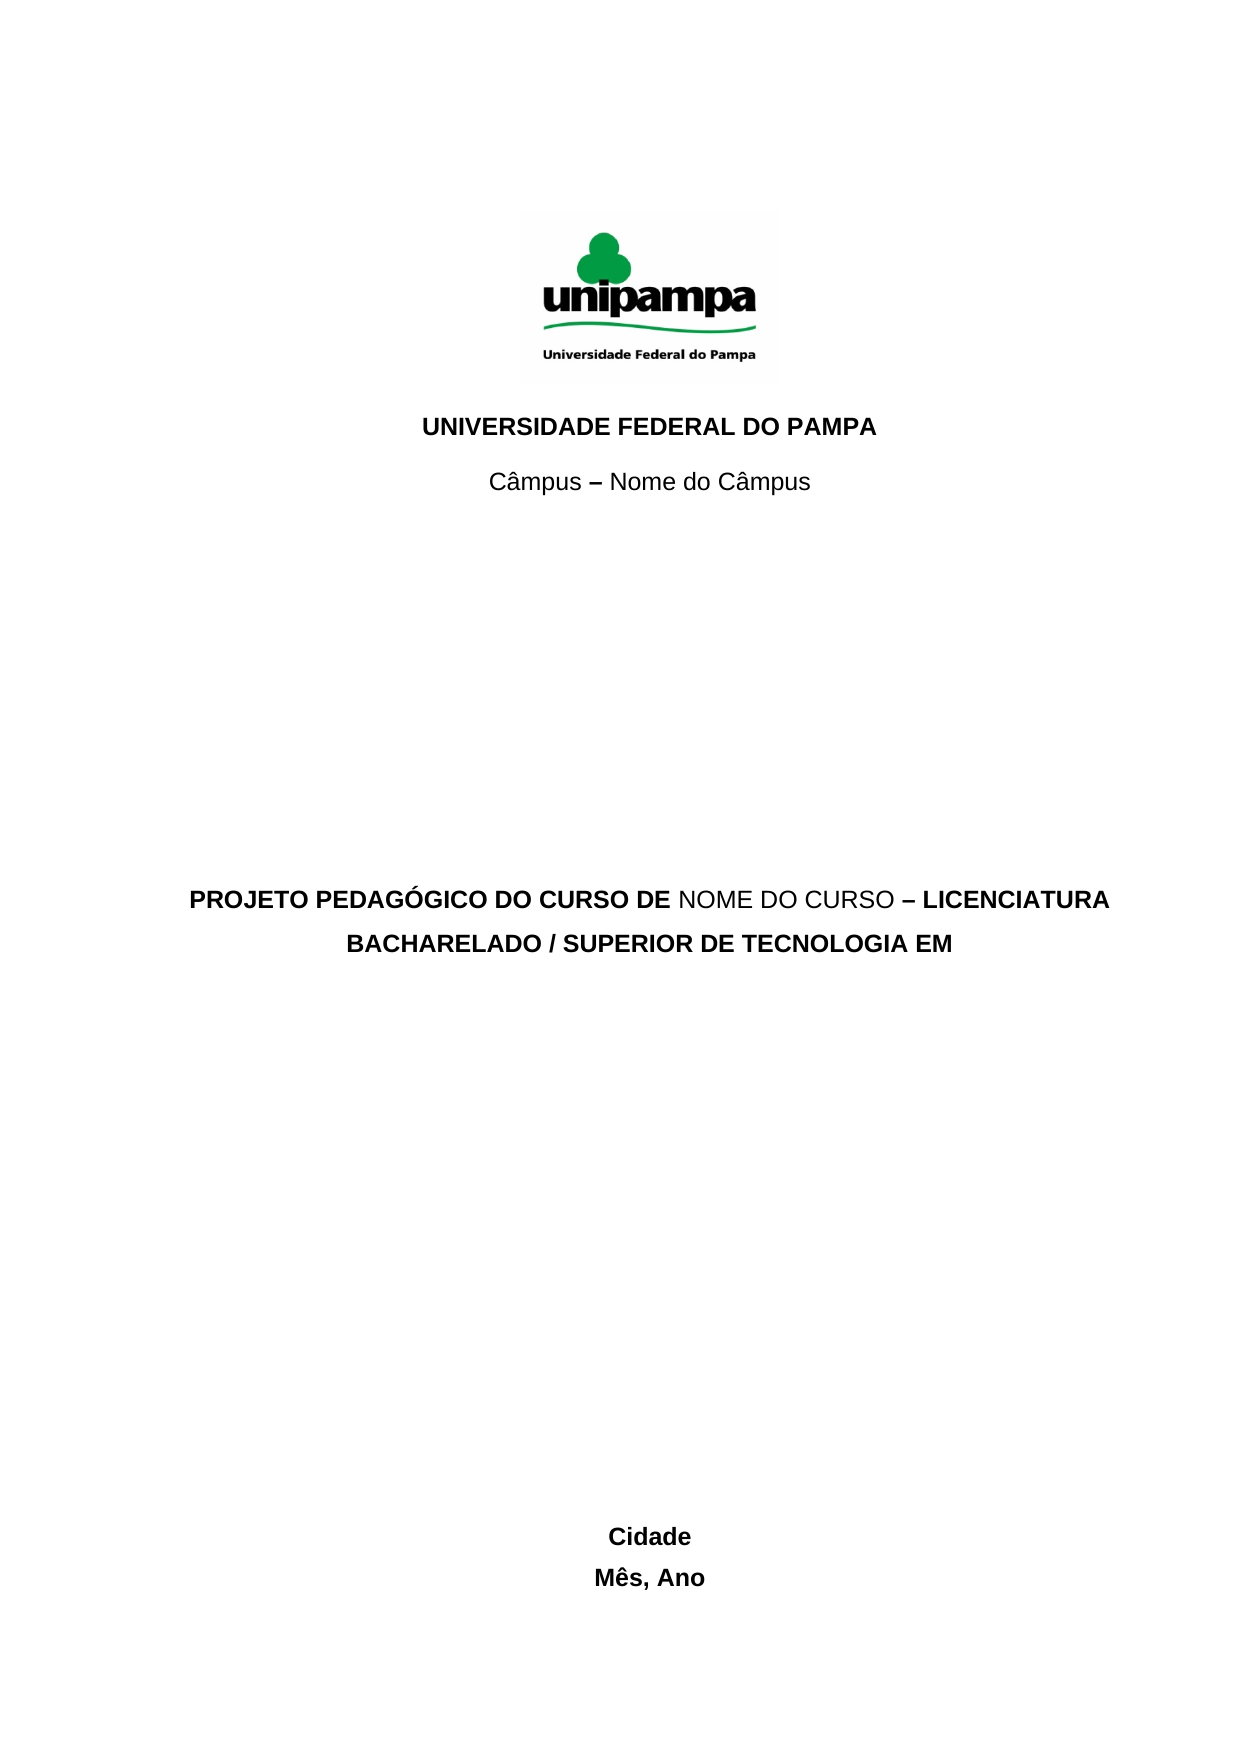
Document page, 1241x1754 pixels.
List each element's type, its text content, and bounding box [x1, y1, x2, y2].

text UNIVERSIDADE FEDERAL DO PAMPA [177, 412, 1122, 441]
text Cidade [177, 1522, 1122, 1551]
text Mês, Ano [177, 1563, 1122, 1592]
text Câmpus – Nome do Câmpus [177, 467, 1122, 496]
picture [520, 210, 779, 385]
text PROJETO PEDAGÓGICO DO CURSO DE NOME DO CURSO – LICENCIATURA BACHARELADO / SUPERIOR DE TECNOLOGIA EM [177, 886, 1122, 957]
